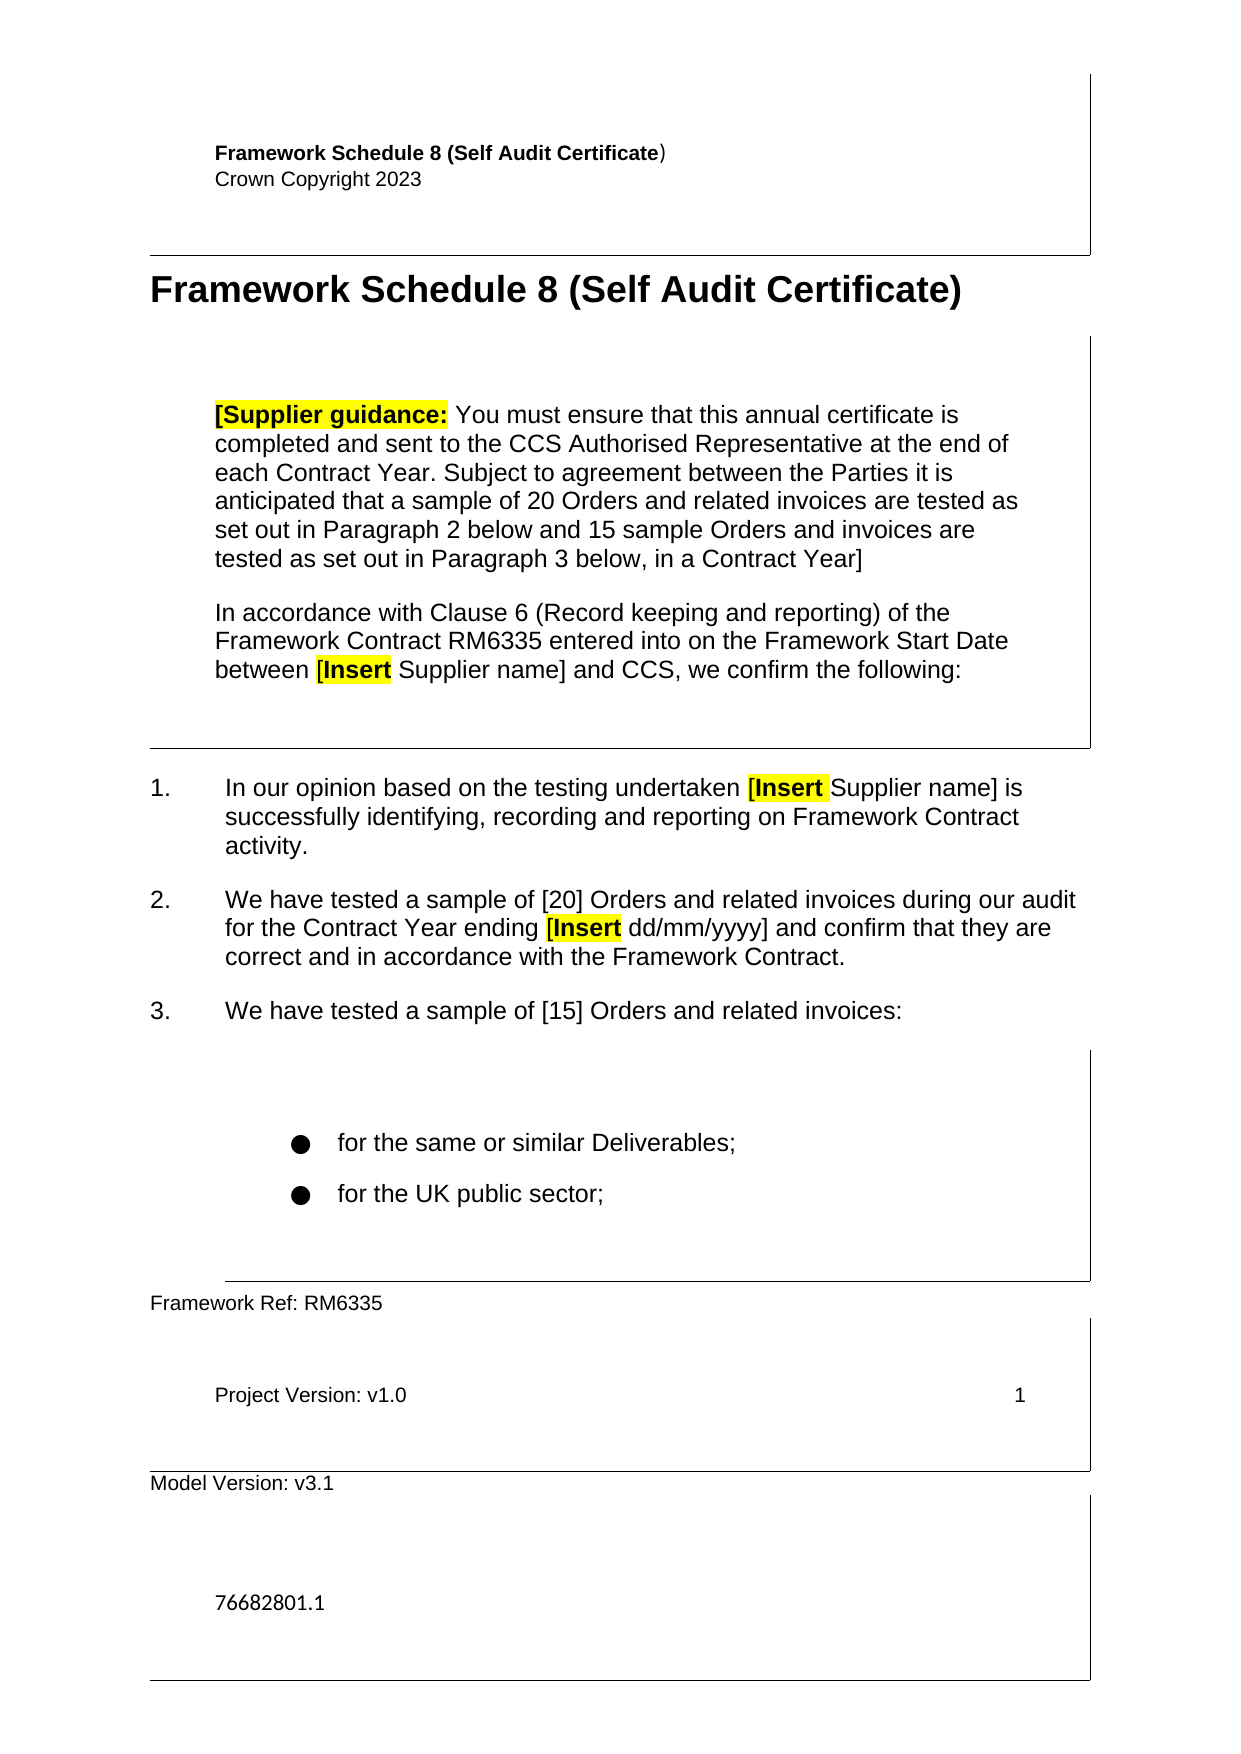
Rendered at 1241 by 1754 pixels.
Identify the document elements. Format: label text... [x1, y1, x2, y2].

text 1. In our opinion based on the testing undertaken [Insert Supplier name] is successfully identifying, recording and reporting on Framework Contract activity. [150, 773, 1090, 860]
list for the same or similar Deliverables; [225, 1050, 1090, 1166]
text 2. We have tested a sample of [20] Orders and related invoices during our audit for the Contract Year ending [Insert dd/mm/yyyy] and confirm that they are correct and in accordance with the Framework Contract. [150, 885, 1090, 971]
text In accordance with Clause 6 (Record keeping and reporting) of the Framework Contract RM6335 entered into on the Framework Start Date between [Insert Supplier name] and CCS, we confirm the following: [150, 533, 1090, 748]
text [Supplier guidance: You must ensure that this annual certificate is completed and sent to the CCS Authorised Representative at the end of each Contract Year. Subject to agreement between the Parties it is anticipated that a sample of 20 Orders and related invoices are tested as set out in Paragraph 2 below and 15 sample Orders and invoices are tested as set out in Paragraph 3 below, in a Contract Year] [150, 336, 1090, 533]
text Framework Schedule 8 (Self Audit Certificate) [150, 267, 1090, 311]
text 3. We have tested a sample of [15] Orders and related invoices: [150, 996, 1090, 1025]
list for the UK public sector; [225, 1166, 1090, 1281]
